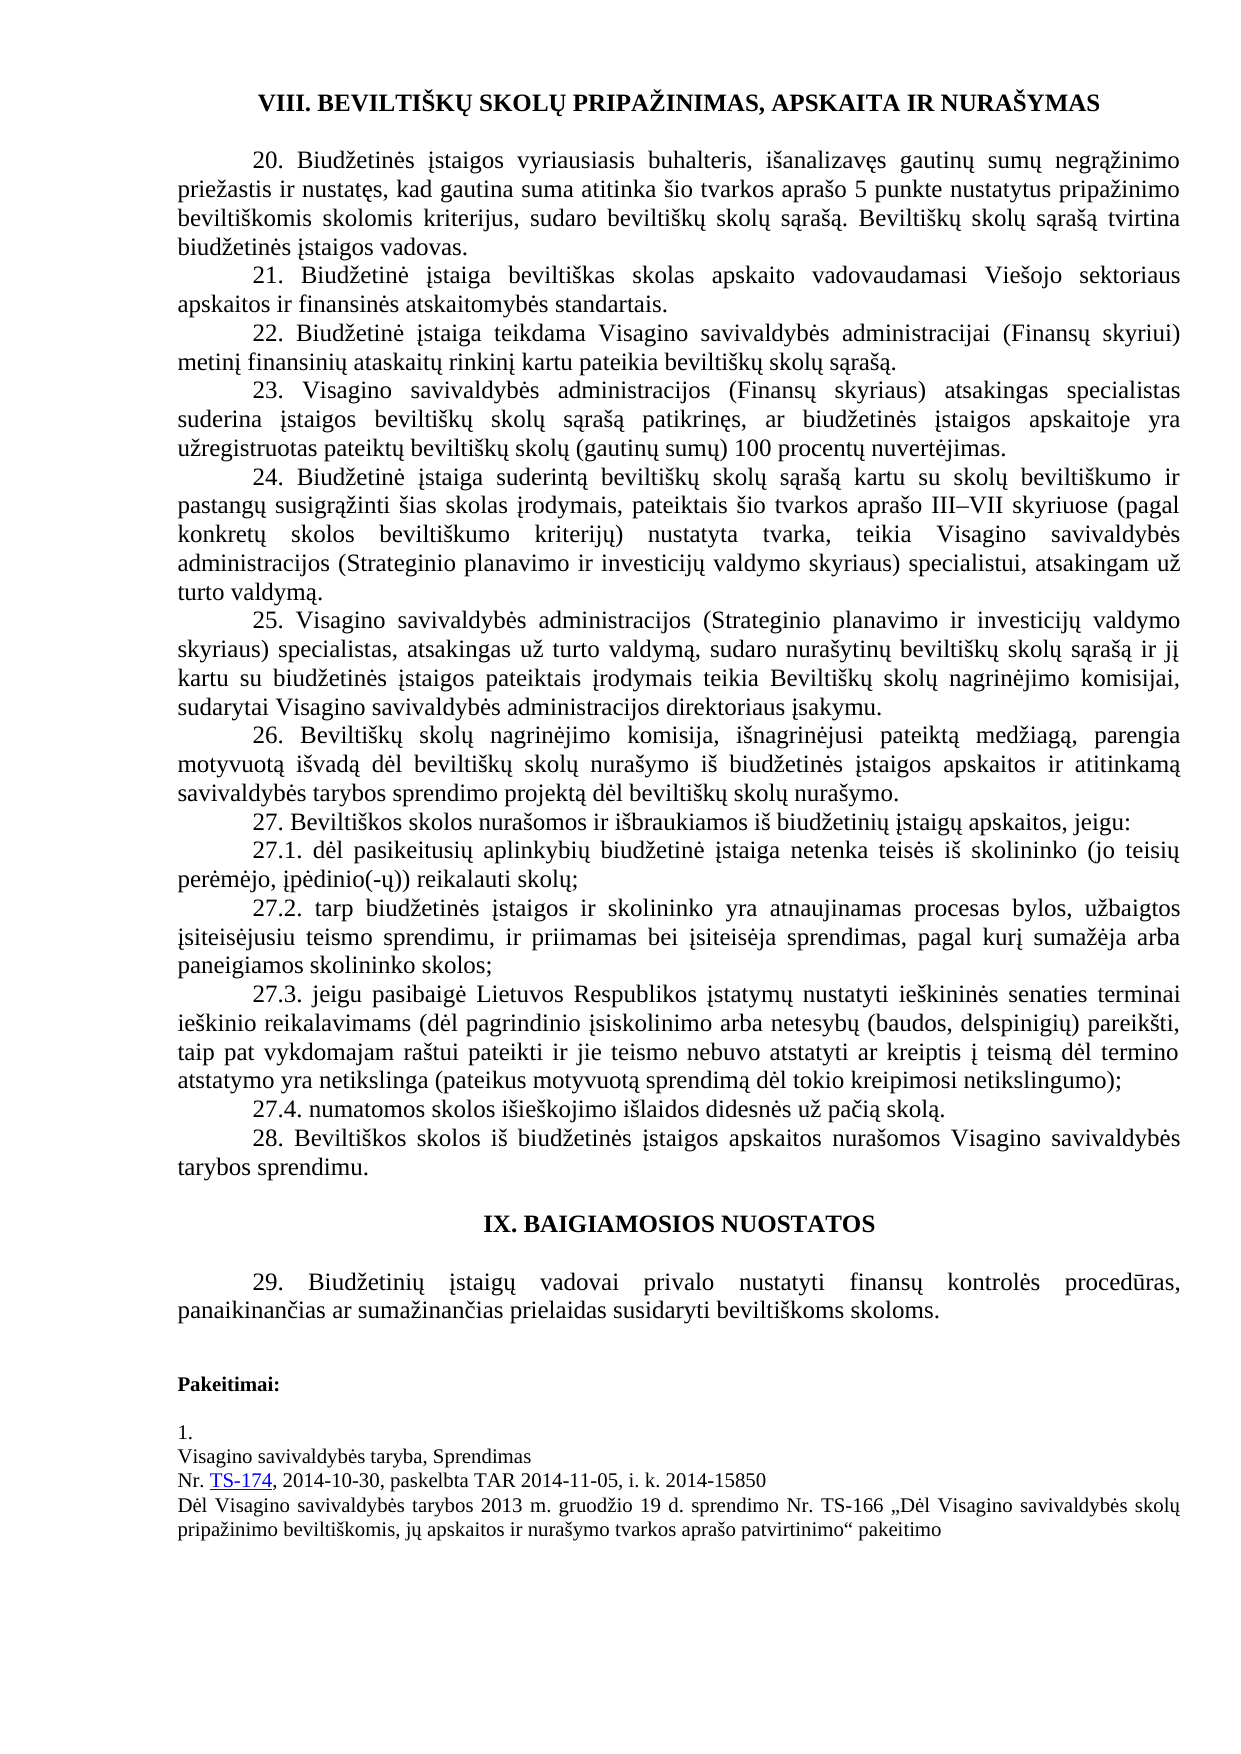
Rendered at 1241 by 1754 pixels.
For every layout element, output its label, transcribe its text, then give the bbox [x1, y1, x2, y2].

text VIII. BEVILTIŠKŲ SKOLŲ PRIPAŽINIMAS, APSKAITA IR NURAŠYMAS [177, 88, 1181, 117]
text 29. Biudžetinių įstaigų vadovai privalo nustatyti finansų kontrolės procedūras, panaikinančias ar sumažinančias prielaidas susidaryti beviltiškoms skoloms. [177, 1267, 1181, 1324]
text 21. Biudžetinė įstaiga beviltiškas skolas apskaito vadovaudamasi Viešojo sektoriaus apskaitos ir finansinės atskaitomybės standartais. [177, 260, 1181, 318]
text 26. Beviltiškų skolų nagrinėjimo komisija, išnagrinėjusi pateiktą medžiagą, parengia motyvuotą išvadą dėl beviltiškų skolų nurašymo iš biudžetinės įstaigos apskaitos ir atitinkamą savivaldybės tarybos sprendimo projektą dėl beviltiškų skolų nurašymo. [177, 720, 1181, 807]
text 27.1. dėl pasikeitusių aplinkybių biudžetinė įstaiga netenka teisės iš skolininko (jo teisių perėmėjo, įpėdinio(-ų)) reikalauti skolų; [177, 835, 1181, 893]
text 28. Beviltiškos skolos iš biudžetinės įstaigos apskaitos nurašomos Visagino savivaldybės tarybos sprendimu. [177, 1123, 1181, 1180]
text 27. Beviltiškos skolos nurašomos ir išbraukiamos iš biudžetinių įstaigų apskaitos, jeigu: [177, 807, 1181, 835]
text 25. Visagino savivaldybės administracijos (Strateginio planavimo ir investicijų valdymo skyriaus) specialistas, atsakingas už turto valdymą, sudaro nurašytinų beviltiškų skolų sąrašą ir jį kartu su biudžetinės įstaigos pateiktais įrodymais teikia Beviltiškų skolų nagrinėjimo komisijai, sudarytai Visagino savivaldybės administracijos direktoriaus įsakymu. [177, 605, 1181, 720]
text IX. BAIGIAMOSIOS NUOSTATOS [177, 1209, 1181, 1238]
text 27.2. tarp biudžetinės įstaigos ir skolininko yra atnaujinamas procesas bylos, užbaigtos įsiteisėjusiu teismo sprendimu, ir priimamas bei įsiteisėja sprendimas, pagal kurį sumažėja arba paneigiamos skolininko skolos; [177, 893, 1181, 979]
text Visagino savivaldybės taryba, Sprendimas [177, 1444, 1181, 1468]
text 24. Biudžetinė įstaiga suderintą beviltiškų skolų sąrašą kartu su skolų beviltiškumo ir pastangų susigrąžinti šias skolas įrodymais, pateiktais šio tvarkos aprašo III–VII skyriuose (pagal konkretų skolos beviltiškumo kriterijų) nustatyta tvarka, teikia Visagino savivaldybės administracijos (Strateginio planavimo ir investicijų valdymo skyriaus) specialistui, atsakingam už turto valdymą. [177, 462, 1181, 605]
text 27.4. numatomos skolos išieškojimo išlaidos didesnės už pačią skolą. [177, 1094, 1181, 1123]
text Pakeitimai: [177, 1372, 1181, 1396]
text 1. [177, 1420, 1181, 1444]
text 27.3. jeigu pasibaigė Lietuvos Respublikos įstatymų nustatyti ieškininės senaties terminai ieškinio reikalavimams (dėl pagrindinio įsiskolinimo arba netesybų (baudos, delspinigių) pareikšti, taip pat vykdomajam raštui pateikti ir jie teismo nebuvo atstatyti ar kreiptis į teismą dėl termino atstatymo yra netikslinga (pateikus motyvuotą sprendimą dėl tokio kreipimosi netikslingumo); [177, 979, 1181, 1094]
text 23. Visagino savivaldybės administracijos (Finansų skyriaus) atsakingas specialistas suderina įstaigos beviltiškų skolų sąrašą patikrinęs, ar biudžetinės įstaigos apskaitoje yra užregistruotas pateiktų beviltiškų skolų (gautinų sumų) 100 procentų nuvertėjimas. [177, 375, 1181, 462]
text 22. Biudžetinė įstaiga teikdama Visagino savivaldybės administracijai (Finansų skyriui) metinį finansinių ataskaitų rinkinį kartu pateikia beviltiškų skolų sąrašą. [177, 318, 1181, 375]
text Dėl Visagino savivaldybės tarybos 2013 m. gruodžio 19 d. sprendimo Nr. TS-166 „Dėl Visagino savivaldybės skolų pripažinimo beviltiškomis, jų apskaitos ir nurašymo tvarkos aprašo patvirtinimo“ pakeitimo [177, 1492, 1181, 1541]
text 20. Biudžetinės įstaigos vyriausiasis buhalteris, išanalizavęs gautinų sumų negrąžinimo priežastis ir nustatęs, kad gautina suma atitinka šio tvarkos aprašo 5 punkte nustatytus pripažinimo beviltiškomis skolomis kriterijus, sudaro beviltiškų skolų sąrašą. Beviltiškų skolų sąrašą tvirtina biudžetinės įstaigos vadovas. [177, 145, 1181, 260]
text Nr. TS-174, 2014-10-30, paskelbta TAR 2014-11-05, i. k. 2014-15850 [177, 1468, 1181, 1492]
